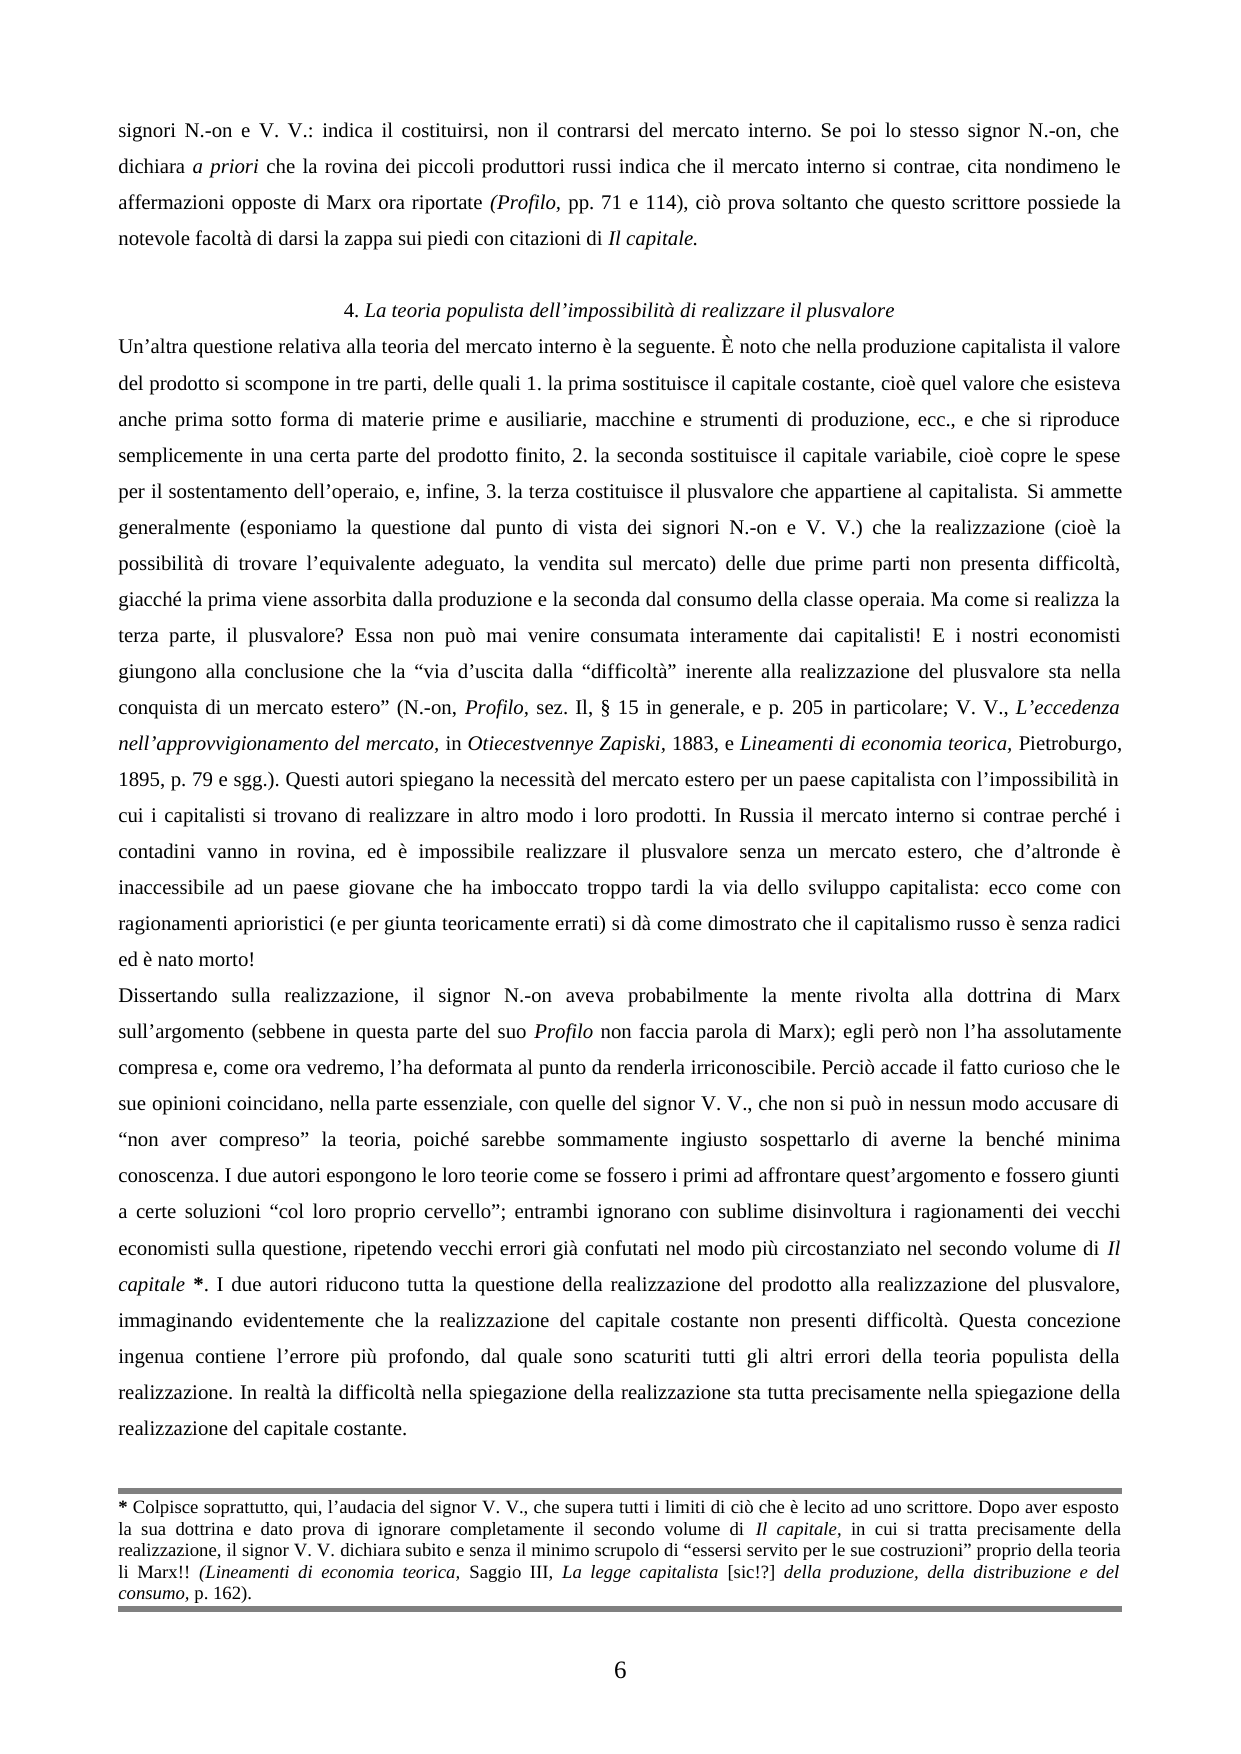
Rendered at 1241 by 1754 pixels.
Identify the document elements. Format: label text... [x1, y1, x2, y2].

text * Colpisce soprattutto, qui, l’audacia del signor V. V., che supera tutti i limiti di ciò che è lecito ad uno scrittore. Dopo aver esposto la sua dottrina e dato prova di ignorare completamente il secondo volume di Il capitale, in cui si tratta precisamente della realizzazione, il signor V. V. dichiara subito e senza il minimo scrupolo di “essersi servito per le sue costruzioni” proprio della teoria li Marx!! (Lineamenti di economia teorica, Saggio III, La legge capitalista [sic!?] della produzione, della distribuzione e del consumo, p. 162). [118, 1494, 1122, 1606]
text signori N.-on e V. V.: indica il costituirsi, non il contrarsi del mercato interno. Se poi lo stesso signor N.-on, che dichiara a priori che la rovina dei piccoli produttori russi indica che il mercato interno si contrae, cita nondimeno le affermazioni opposte di Marx ora riportate (Profilo, pp. 71 e 114), ciò prova soltanto che questo scrittore possiede la notevole facoltà di darsi la zappa sui piedi con citazioni di Il capitale. [118, 118, 1122, 250]
text Dissertando sulla realizzazione, il signor N.-on aveva probabilmente la mente rivolta alla dottrina di Marx sull’argomento (sebbene in questa parte del suo Profilo non faccia parola di Marx); egli però non l’ha assolutamente compresa e, come ora vedremo, l’ha deformata al punto da renderla irriconoscibile. Perciò accade il fatto curioso che le sue opinioni coincidano, nella parte essenziale, con quelle del signor V. V., che non si può in nessun modo accusare di “non aver compreso” la teoria, poiché sarebbe sommamente ingiusto sospettarlo di averne la benché minima conoscenza. I due autori espongono le loro teorie come se fossero i primi ad affrontare quest’argomento e fossero giunti a certe soluzioni “col loro proprio cervello”; entrambi ignorano con sublime disinvoltura i ragionamenti dei vecchi economisti sulla questione, ripetendo vecchi errori già confutati nel modo più circostanziato nel secondo volume di Il capitale *. I due autori riducono tutta la questione della realizzazione del prodotto alla realizzazione del plusvalore, immaginando evidentemente che la realizzazione del capitale costante non presenti difficoltà. Questa concezione ingenua contiene l’errore più profondo, dal quale sono scaturiti tutti gli altri errori della teoria populista della realizzazione. In realtà la difficoltà nella spiegazione della realizzazione sta tutta precisamente nella spiegazione della realizzazione del capitale costante. [118, 983, 1122, 1440]
text Un’altra questione relativa alla teoria del mercato interno è la seguente. È noto che nella produzione capitalista il valore del prodotto si scompone in tre parti, delle quali 1. la prima sostituisce il capitale costante, cioè quel valore che esisteva anche prima sotto forma di materie prime e ausiliarie, macchine e strumenti di produzione, ecc., e che si riproduce semplicemente in una certa parte del prodotto finito, 2. la seconda sostituisce il capitale variabile, cioè copre le spese per il sostentamento dell’operaio, e, infine, 3. la terza costituisce il plusvalore che appartiene al capitalista. Si ammette generalmente (esponiamo la questione dal punto di vista dei signori N.-on e V. V.) che la realizzazione (cioè la possibilità di trovare l’equivalente adeguato, la vendita sul mercato) delle due prime parti non presenta difficoltà, giacché la prima viene assorbita dalla produzione e la seconda dal consumo della classe operaia. Ma come si realizza la terza parte, il plusvalore? Essa non può mai venire consumata interamente dai capitalisti! E i nostri economisti giungono alla conclusione che la “via d’uscita dalla “difficoltà” inerente alla realizzazione del plusvalore sta nella conquista di un mercato estero” (N.-on, Profilo, sez. Il, § 15 in generale, e p. 205 in particolare; V. V., L’eccedenza nell’approvvigionamento del mercato, in Otiecestvennye Zapiski, 1883, e Lineamenti di economia teorica, Pietroburgo, 1895, p. 79 e sgg.). Questi autori spiegano la necessità del mercato estero per un paese capitalista con l’impossibilità in cui i capitalisti si trovano di realizzare in altro modo i loro prodotti. In Russia il mercato interno si contrae perché i contadini vanno in rovina, ed è impossibile realizzare il plusvalore senza un mercato estero, che d’altronde è inaccessibile ad un paese giovane che ha imboccato troppo tardi la via dello sviluppo capitalista: ecco come con ragionamenti aprioristici (e per giunta teoricamente errati) si dà come dimostrato che il capitalismo russo è senza radici ed è nato morto! [118, 334, 1122, 971]
text 4. La teoria populista dell’impossibilità di realizzare il plusvalore [118, 298, 1122, 322]
